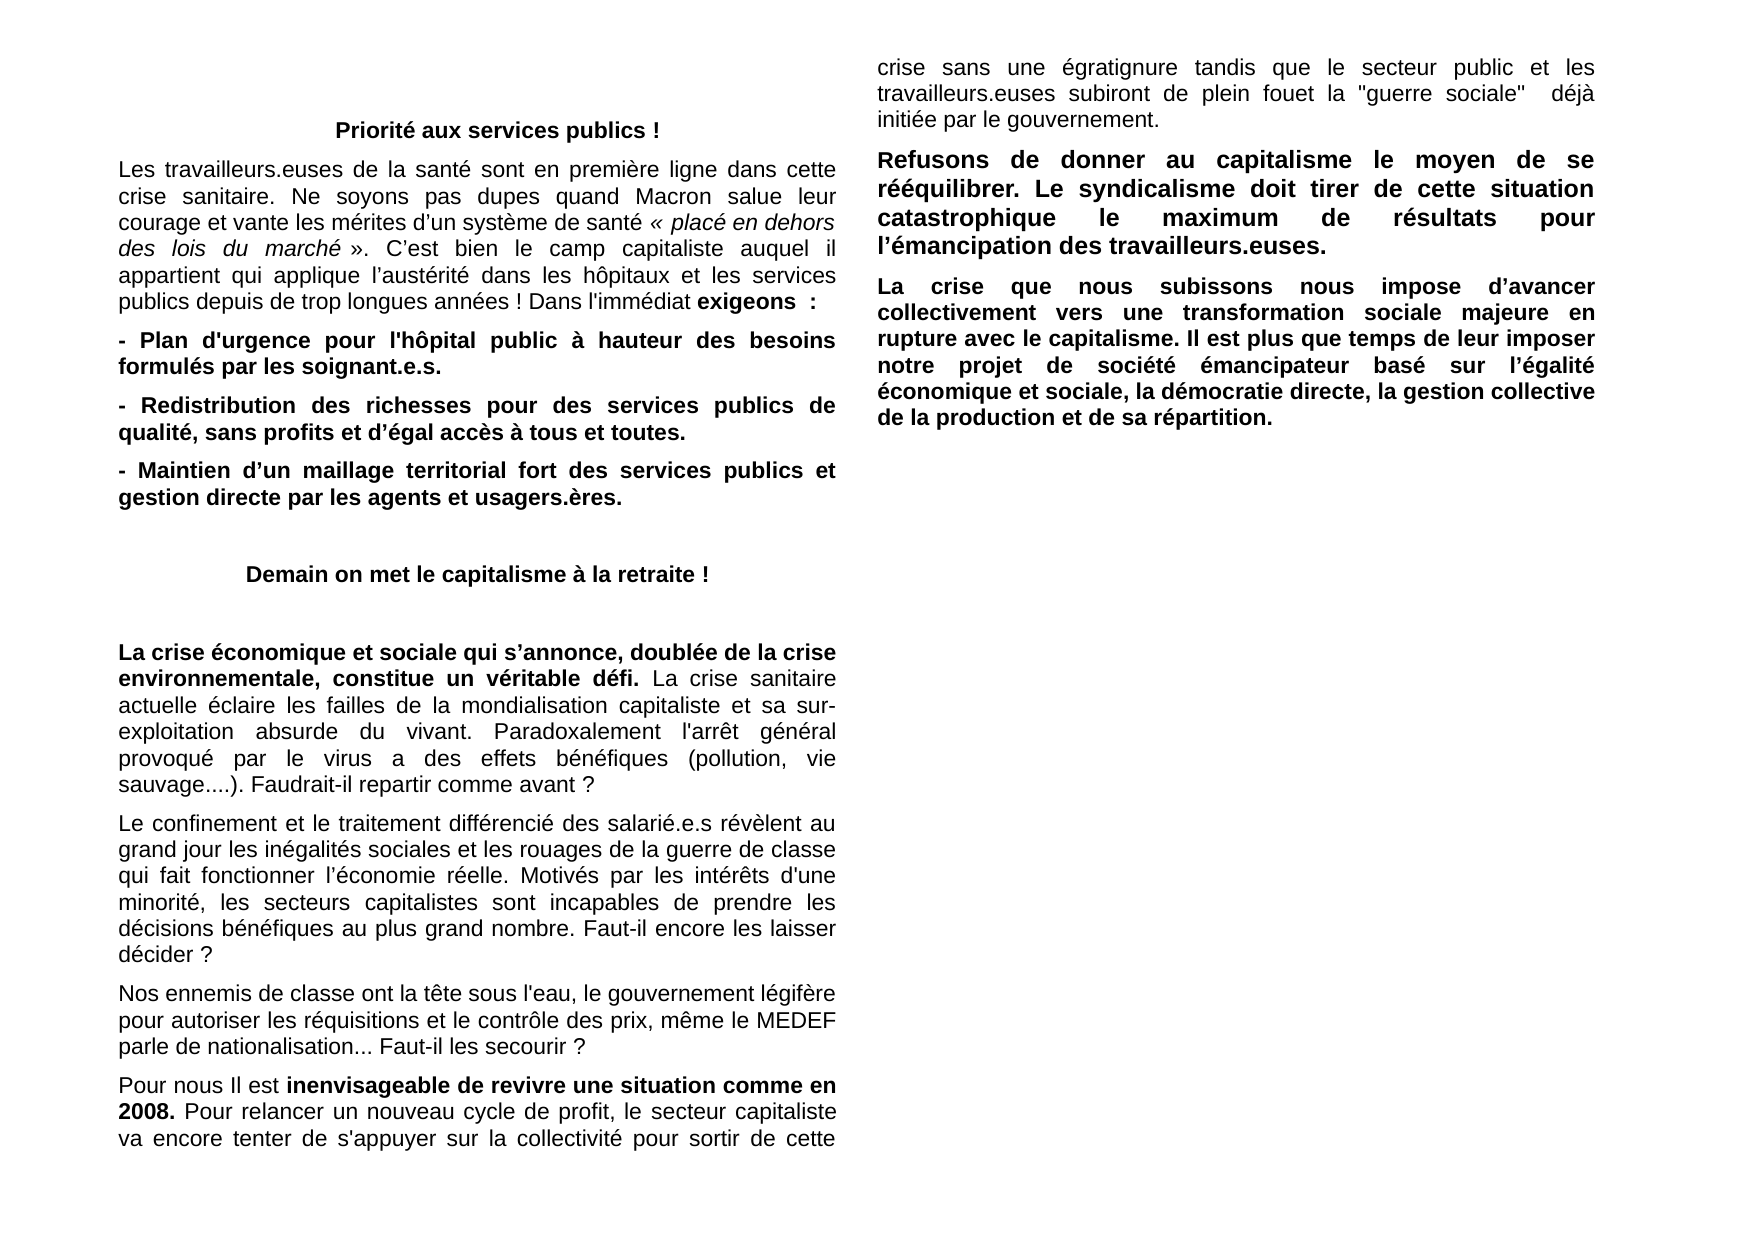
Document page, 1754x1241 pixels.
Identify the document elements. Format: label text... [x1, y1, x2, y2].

text Nos ennemis de classe ont la tête sous l'eau, le gouvernement légifère pour autoriser les réquisitions et le contrôle des prix, même le MEDEF parle de nationalisation... Faut-il les secourir ? [118, 980, 837, 1059]
text Le confinement et le traitement différencié des salarié.e.s révèlent au grand jour les inégalités sociales et les rouages de la guerre de classe qui fait fonctionner l’écono­mie réelle. Motivés par les intérêts d'une minorité, les secteurs capitalistes sont incapables de prendre les décisions bénéfiques au plus grand nombre. Faut-il encore les laisser décider ? [118, 810, 837, 968]
list - Plan d'urgence pour l'hôpital public à hauteur des besoins formulés par les soignant.e.s. [118, 327, 837, 379]
text Refusons de donner au capitalisme le moyen de se rééquilibrer. Le syndicalisme doit tirer de cette situation catastrophique le maximum de résultats pour l’émancipation des travailleurs.euses. [877, 145, 1596, 260]
text Les travailleurs.euses de la santé sont en première ligne dans cette crise sanitaire. Ne soyons pas dupes quand Macron salue leur courage et vante les mérites d’un système de santé « placé en dehors des lois du marché ». C’est bien le camp capitaliste auquel il appartient qui applique l’austérité dans les hôpitaux et les services publics depuis de trop longues années ! Dans l'immédiat exigeons : [118, 156, 837, 314]
text Demain on met le capitalisme à la retraite ! [118, 561, 837, 588]
text Pour nous Il est inenvisageable de revivre une situation comme en 2008. Pour relancer un nouveau cycle de profit, le secteur capitaliste va encore tenter de s'appuyer sur la collectivité pour sortir de cette [118, 1072, 837, 1151]
list - Redistribution des richesses pour des services publics de qualité, sans profits et d’égal accès à tous et toutes. [118, 392, 837, 445]
text crise sans une égratignure tandis que le secteur public et les travailleurs.euses subiront de plein fouet la "guerre sociale" déjà initiée par le gouvernement. [877, 53, 1596, 133]
list - Maintien d’un maillage territorial fort des services publics et gestion directe par les agents et usagers.ères. [118, 457, 837, 510]
subtitle Priorité aux services publics ! [118, 117, 877, 144]
text La crise économique et sociale qui s’annonce, doublée de la crise environnementale, constitue un véritable défi. La crise sanitaire actuelle éclaire les failles de la mondialisation capitaliste et sa sur-exploitation absurde du vivant. Paradoxalement l'arrêt général provoqué par le virus a des effets bénéfiques (pollution, vie sauvage....). Faudrait-il repartir comme avant ? [118, 639, 837, 797]
text La crise que nous subissons nous impose d’avancer collectivement vers une transformation sociale majeure en rupture avec le capitalisme. Il est plus que temps de leur imposer notre projet de société émancipateur basé sur l’égalité économique et sociale, la démocratie directe, la gestion collective de la production et de sa répartition. [877, 273, 1596, 431]
